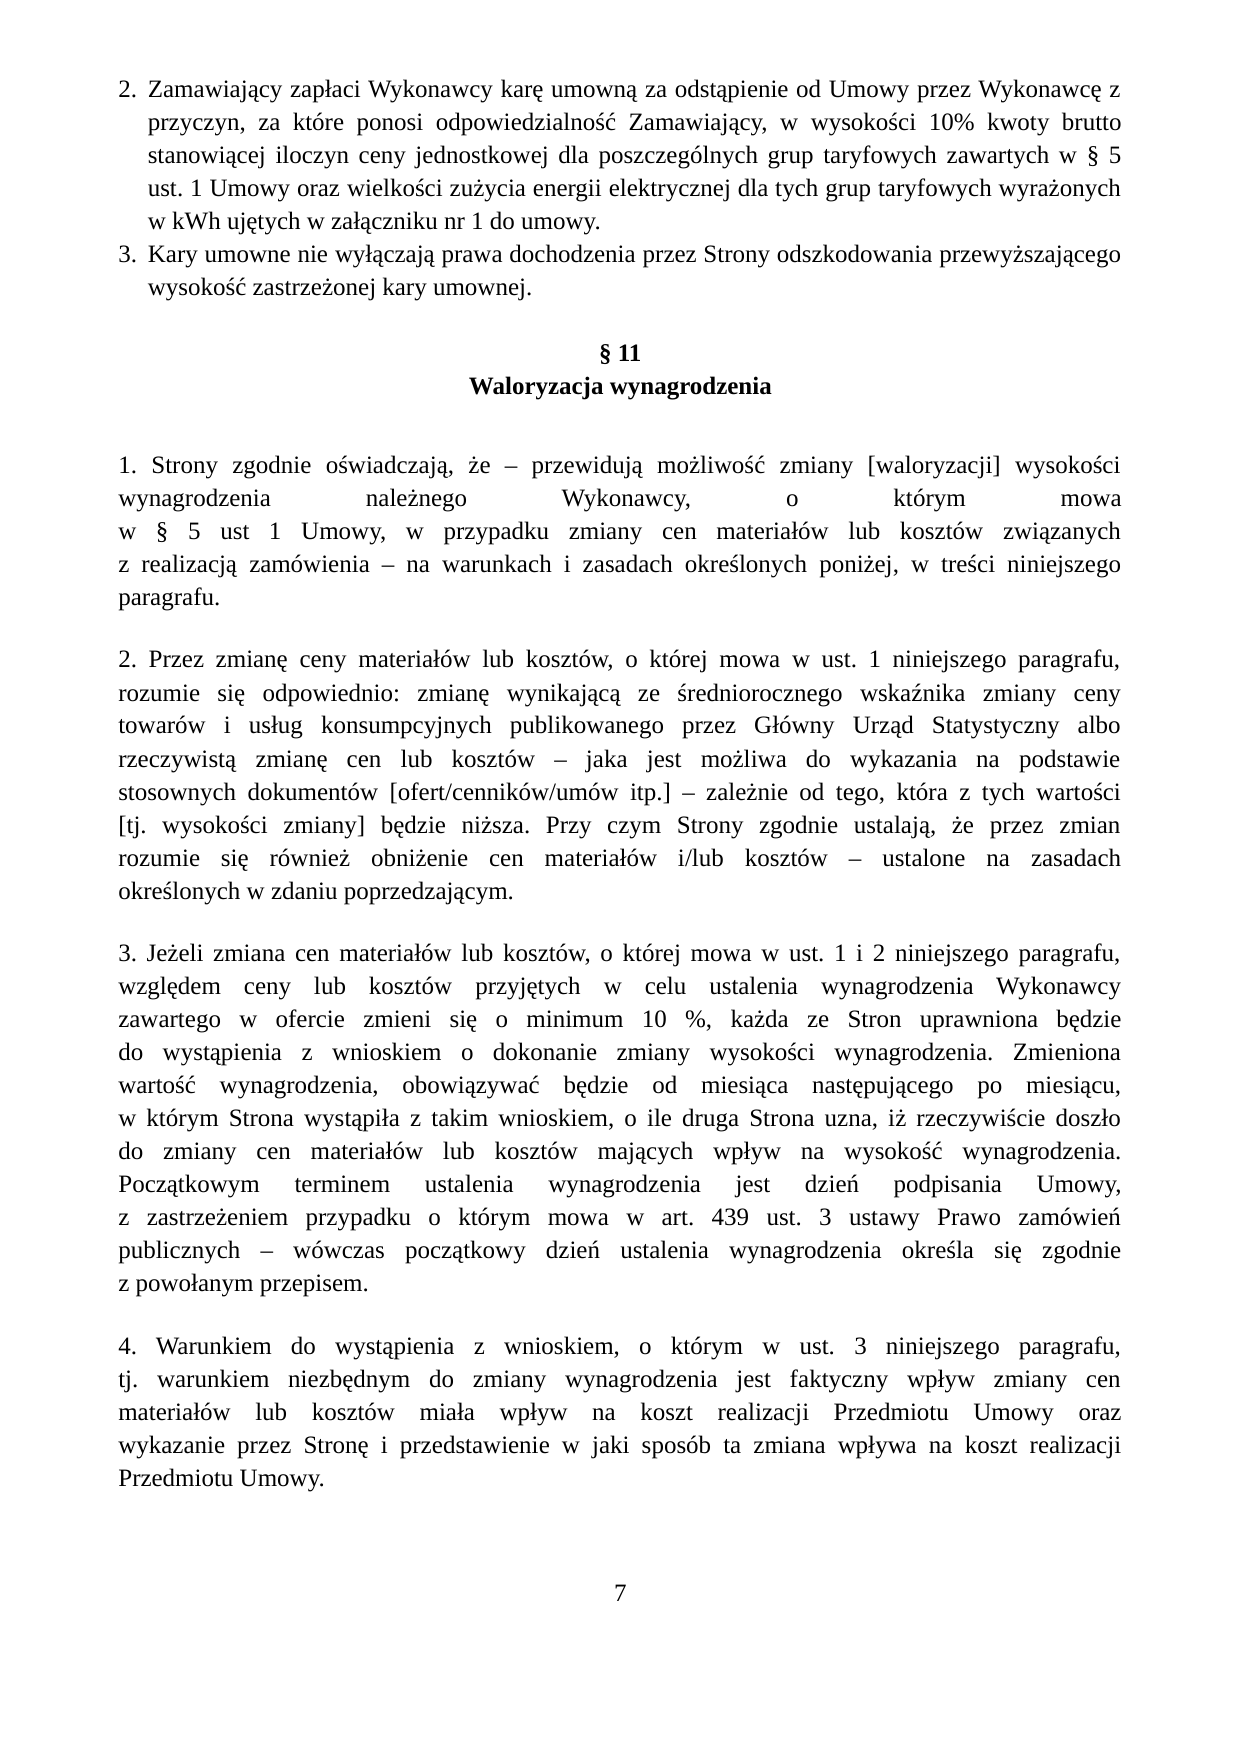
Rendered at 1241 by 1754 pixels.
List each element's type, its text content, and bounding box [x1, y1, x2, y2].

list Zamawiający zapłaci Wykonawcy karę umowną za odstąpienie od Umowy przez Wykonawcę z przyczyn, za które ponosi odpowiedzialność Zamawiający, w wysokości 10% kwoty brutto stanowiącej iloczyn ceny jednostkowej dla poszczególnych grup taryfowych zawartych w § 5 ust. 1 Umowy oraz wielkości zużycia energii elektrycznej dla tych grup taryfowych wyrażonych w kWh ujętych w załączniku nr 1 do umowy. [118, 74, 1122, 234]
text 4. Warunkiem do wystąpienia z wnioskiem, o którym w ust. 3 niniejszego paragrafu, tj. warunkiem niezbędnym do zmiany wynagrodzenia jest faktyczny wpływ zmiany cen materiałów lub kosztów miała wpływ na koszt realizacji Przedmiotu Umowy oraz wykazanie przez Stronę i przedstawienie w jaki sposób ta zmiana wpływa na koszt realizacji Przedmiotu Umowy. [118, 1331, 1122, 1492]
list Kary umowne nie wyłączają prawa dochodzenia przez Strony odszkodowania przewyższającego wysokość zastrzeżonej kary umownej. [118, 239, 1122, 301]
text 2. Przez zmianę ceny materiałów lub kosztów, o której mowa w ust. 1 niniejszego paragrafu, rozumie się odpowiednio: zmianę wynikającą ze średniorocznego wskaźnika zmiany ceny towarów i usług konsumpcyjnych publikowanego przez Główny Urząd Statystyczny albo rzeczywistą zmianę cen lub kosztów – jaka jest możliwa do wykazania na podstawie stosownych dokumentów [ofert/cenników/umów itp.] – zależnie od tego, która z tych wartości [tj. wysokości zmiany] będzie niższa. Przy czym Strony zgodnie ustalają, że przez zmian rozumie się również obniżenie cen materiałów i/lub kosztów – ustalone na zasadach określonych w zdaniu poprzedzającym. [118, 644, 1122, 904]
text 1. Strony zgodnie oświadczają, że – przewidują możliwość zmiany [waloryzacji] wysokości wynagrodzenia należnego Wykonawcy, o którym mowa w § 5 ust 1 Umowy, w przypadku zmiany cen materiałów lub kosztów związanych z realizacją zamówienia – na warunkach i zasadach określonych poniżej, w treści niniejszego paragrafu. [118, 450, 1122, 611]
text 3. Jeżeli zmiana cen materiałów lub kosztów, o której mowa w ust. 1 i 2 niniejszego paragrafu, względem ceny lub kosztów przyjętych w celu ustalenia wynagrodzenia Wykonawcy zawartego w ofercie zmieni się o minimum 10 %, każda ze Stron uprawniona będzie do wystąpienia z wnioskiem o dokonanie zmiany wysokości wynagrodzenia. Zmieniona wartość wynagrodzenia, obowiązywać będzie od miesiąca następującego po miesiącu, w którym Strona wystąpiła z takim wnioskiem, o ile druga Strona uzna, iż rzeczywiście doszło do zmiany cen materiałów lub kosztów mających wpływ na wysokość wynagrodzenia. Początkowym terminem ustalenia wynagrodzenia jest dzień podpisania Umowy, z zastrzeżeniem przypadku o którym mowa w art. 439 ust. 3 ustawy Prawo zamówień publicznych – wówczas początkowy dzień ustalenia wynagrodzenia określa się zgodnie z powołanym przepisem. [118, 938, 1122, 1297]
text § 11 Waloryzacja wynagrodzenia [118, 338, 1122, 400]
